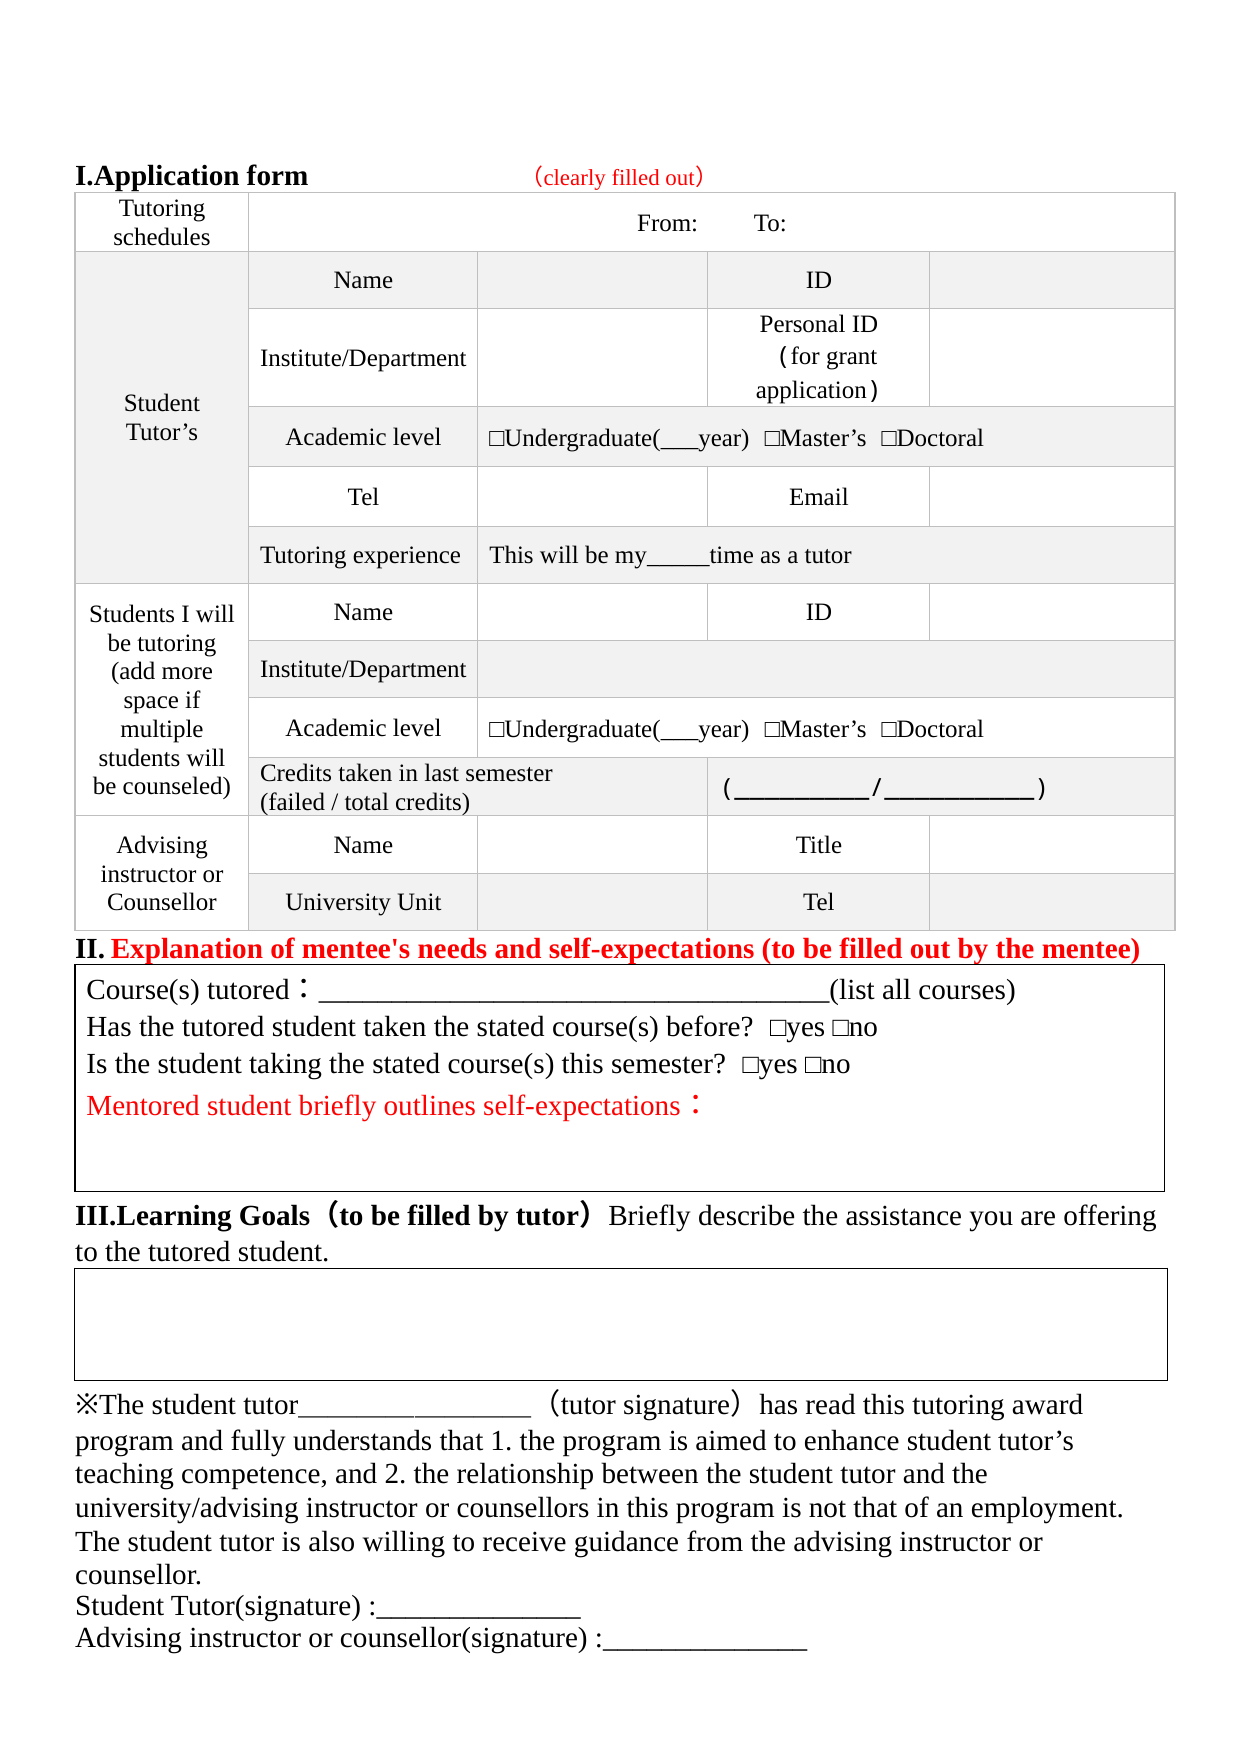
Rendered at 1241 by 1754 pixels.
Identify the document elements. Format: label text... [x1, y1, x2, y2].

table_cell [930, 874, 1174, 930]
table_cell Tutoring experience [249, 527, 477, 583]
table_cell [478, 874, 707, 930]
table_cell Name [249, 252, 477, 308]
table_cell Title [708, 816, 929, 872]
table_cell [930, 584, 1174, 640]
table_cell Institute/Department [249, 309, 477, 406]
text III.Learning Goals（to be filled by tutor）Briefly describe the assistance you are offering to the tutored student. [75, 1192, 1165, 1268]
table_cell ID [708, 252, 929, 308]
table_cell Credits taken in last semester (failed / total credits) [249, 758, 707, 815]
table_cell Name [249, 816, 477, 872]
table_cell Advising instructor or Counsellor [76, 816, 248, 930]
table_header Course(s) tutored：___________________________________(list all courses) Has the tutored student taken the stated course(s) before? □yes □no Is the student taking the stated course(s) this semester? □yes □no Mentored student briefly outlines self-expectations： [76, 965, 1164, 1191]
table_cell [478, 252, 707, 308]
table_cell This will be my_____time as a tutor [478, 527, 1174, 583]
table_cell [478, 309, 707, 406]
table_cell Academic level [249, 407, 477, 466]
table_header [75, 1269, 1167, 1380]
table_header From: To: [249, 193, 1174, 251]
table_cell [478, 467, 707, 526]
table_cell Student Tutor’s [76, 252, 248, 583]
table_cell [930, 252, 1174, 308]
table_cell [930, 816, 1174, 872]
table_header Tutoring schedules [76, 193, 248, 251]
table_cell [478, 641, 1174, 697]
table_cell [478, 816, 707, 872]
table_cell University Unit [249, 874, 477, 930]
table_cell [930, 467, 1174, 526]
text Advising instructor or counsellor(signature) :______________ [75, 1622, 1165, 1653]
table_cell Personal ID (for grant application) [708, 309, 929, 406]
table_cell [930, 309, 1174, 406]
table_cell Tel [708, 874, 929, 930]
table_cell Tel [249, 467, 477, 526]
table_cell (_________/__________) [708, 758, 1174, 815]
table_cell Name [249, 584, 477, 640]
text ※The student tutor＿＿＿＿＿＿＿＿（tutor signature）has read this tutoring award program and fully understands that 1. the program is aimed to enhance student tutor’s teaching competence, and 2. the relationship between the student tutor and the university/advising instructor or counsellors in this program is not that of an employment. The student tutor is also willing to receive guidance from the advising instructor or counsellor. [75, 1381, 1165, 1591]
table_cell ID [708, 584, 929, 640]
text II. Explanation of mentee's needs and self-expectations (to be filled out by the mentee) [75, 931, 1165, 964]
table_cell Institute/Department [249, 641, 477, 697]
table_cell Academic level [249, 698, 477, 757]
table_cell □Undergraduate(___year) □Master’s □Doctoral [478, 407, 1174, 466]
table_cell [478, 584, 707, 640]
table_cell Email [708, 467, 929, 526]
table_cell Students I will be tutoring (add more space if multiple students will be counseled) [76, 584, 248, 815]
text I.Application form （clearly filled out） [75, 158, 1165, 192]
text Student Tutor(signature) :______________ [75, 1591, 1165, 1622]
table_cell □Undergraduate(___year) □Master’s □Doctoral [478, 698, 1174, 757]
